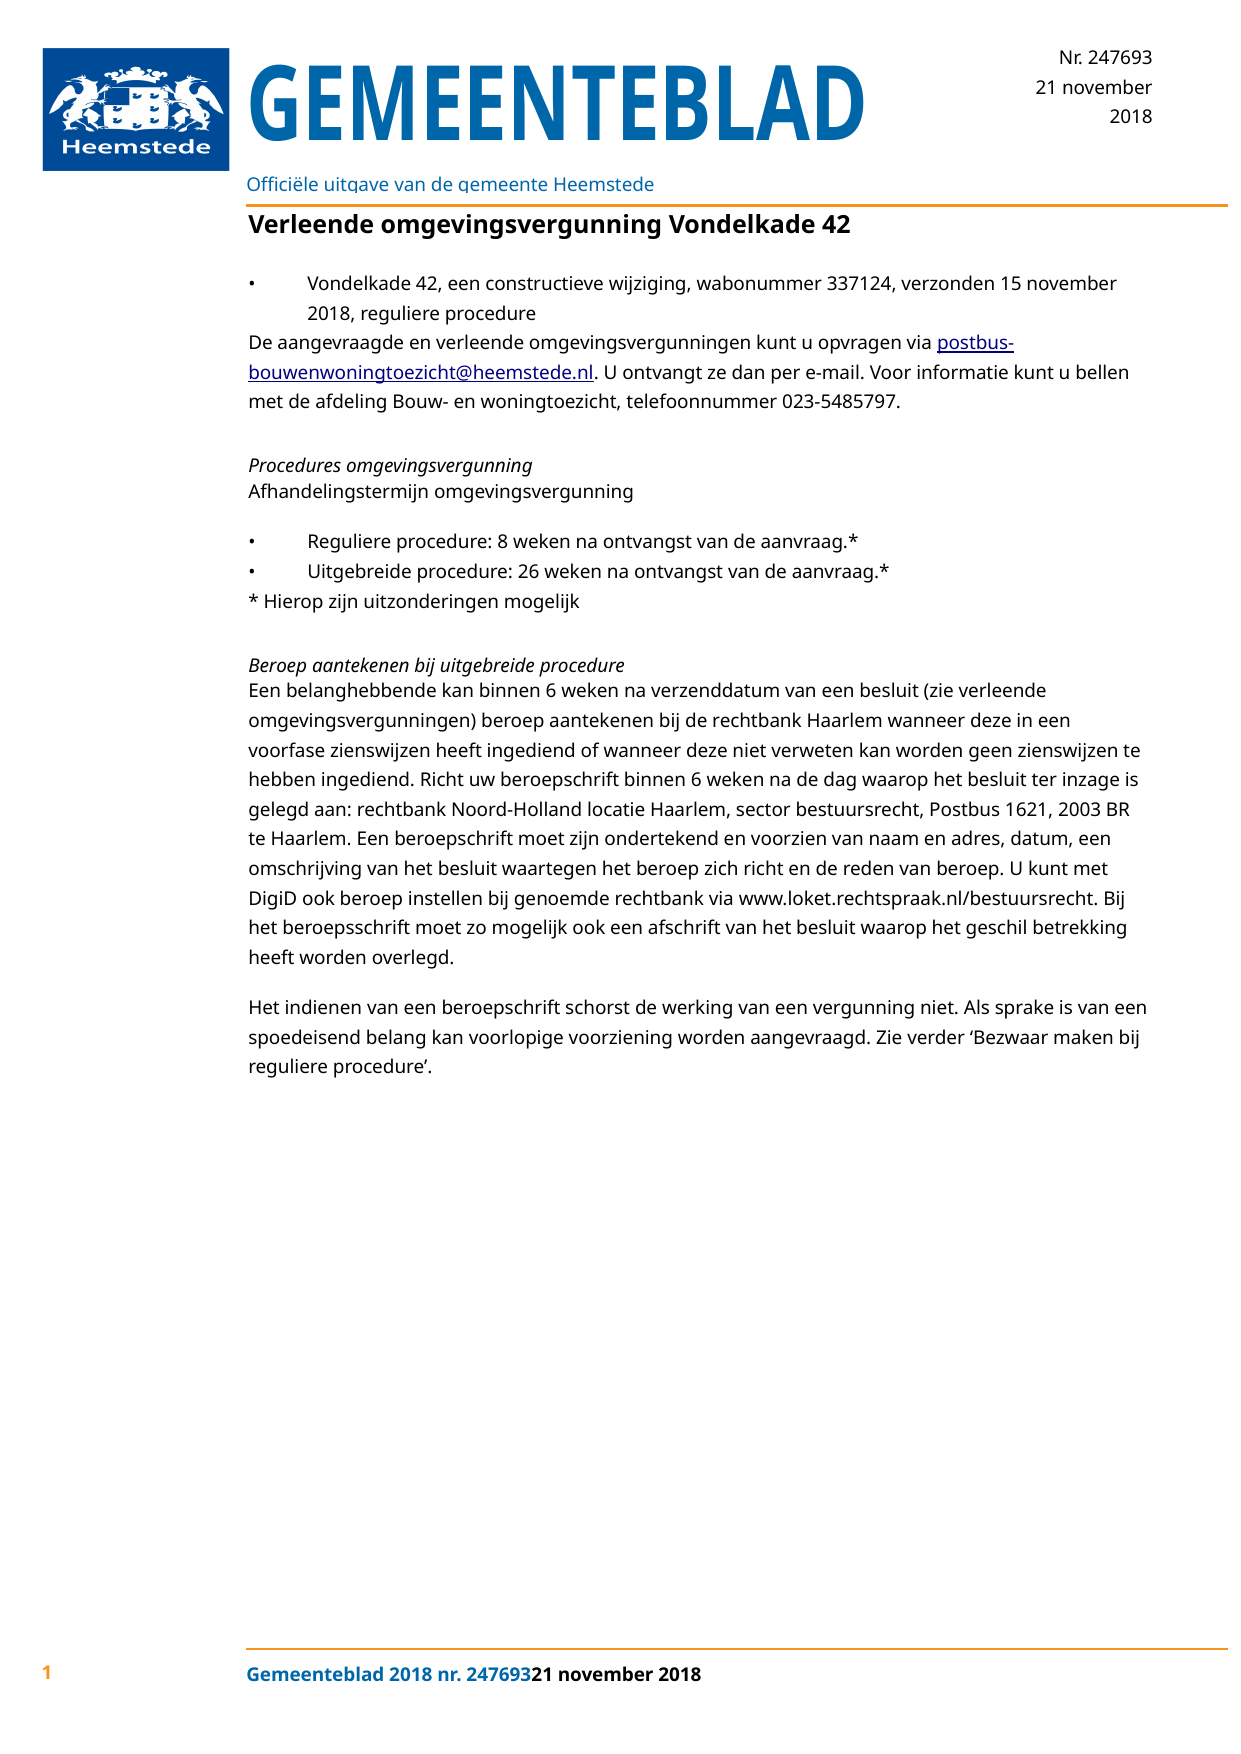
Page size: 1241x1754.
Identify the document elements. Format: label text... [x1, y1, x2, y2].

text Het indienen van een beroepschrift schorst de werking van een vergunning niet. Als sprake is van een spoedeisend belang kan voorlopige voorziening worden aangevraagd. Zie verder ‘Bezwaar maken bij reguliere procedure’. [248, 994, 1152, 1079]
text Afhandelingstermijn omgevingsvergunning [248, 478, 1152, 504]
text Verleende omgevingsvergunning Vondelkade 42 [248, 207, 1152, 241]
text Procedures omgevingsvergunning [248, 453, 1152, 478]
text * Hierop zijn uitzonderingen mogelijk [248, 588, 1152, 614]
list Uitgebreide procedure: 26 weken na ontvangst van de aanvraag.* [248, 558, 1152, 584]
list Vondelkade 42, een constructieve wijziging, wabonummer 337124, verzonden 15 november 2018, reguliere procedure [248, 270, 1152, 326]
text Beroep aantekenen bij uitgebreide procedure [248, 652, 1152, 678]
text Een belanghebbende kan binnen 6 weken na verzenddatum van een besluit (zie verleende omgevingsvergunningen) beroep aantekenen bij de rechtbank Haarlem wanneer deze in een voorfase zienswijzen heeft ingediend of wanneer deze niet verweten kan worden geen zienswijzen te hebben ingediend. Richt uw beroepschrift binnen 6 weken na de dag waarop het besluit ter inzage is gelegd aan: rechtbank Noord-Holland locatie Haarlem, sector bestuursrecht, Postbus 1621, 2003 BR te Haarlem. Een beroepschrift moet zijn ondertekend en voorzien van naam en adres, datum, een omschrijving van het besluit waartegen het beroep zich richt en de reden van beroep. U kunt met DigiD ook beroep instellen bij genoemde rechtbank via www.loket.rechtspraak.nl/bestuursrecht. Bij het beroepsschrift moet zo mogelijk ook een afschrift van het besluit waarop het geschil betrekking heeft worden overlegd. [248, 678, 1152, 969]
text De aangevraagde en verleende omgevingsvergunningen kunt u opvragen via postbus-bouwenwoningtoezicht@heemstede.nl. U ontvangt ze dan per e-mail. Voor informatie kunt u bellen met de afdeling Bouw- en woningtoezicht, telefoonnummer 023-5485797. [248, 329, 1152, 414]
picture [41, 47, 231, 172]
list Reguliere procedure: 8 weken na ontvangst van de aanvraag.* [248, 529, 1152, 554]
